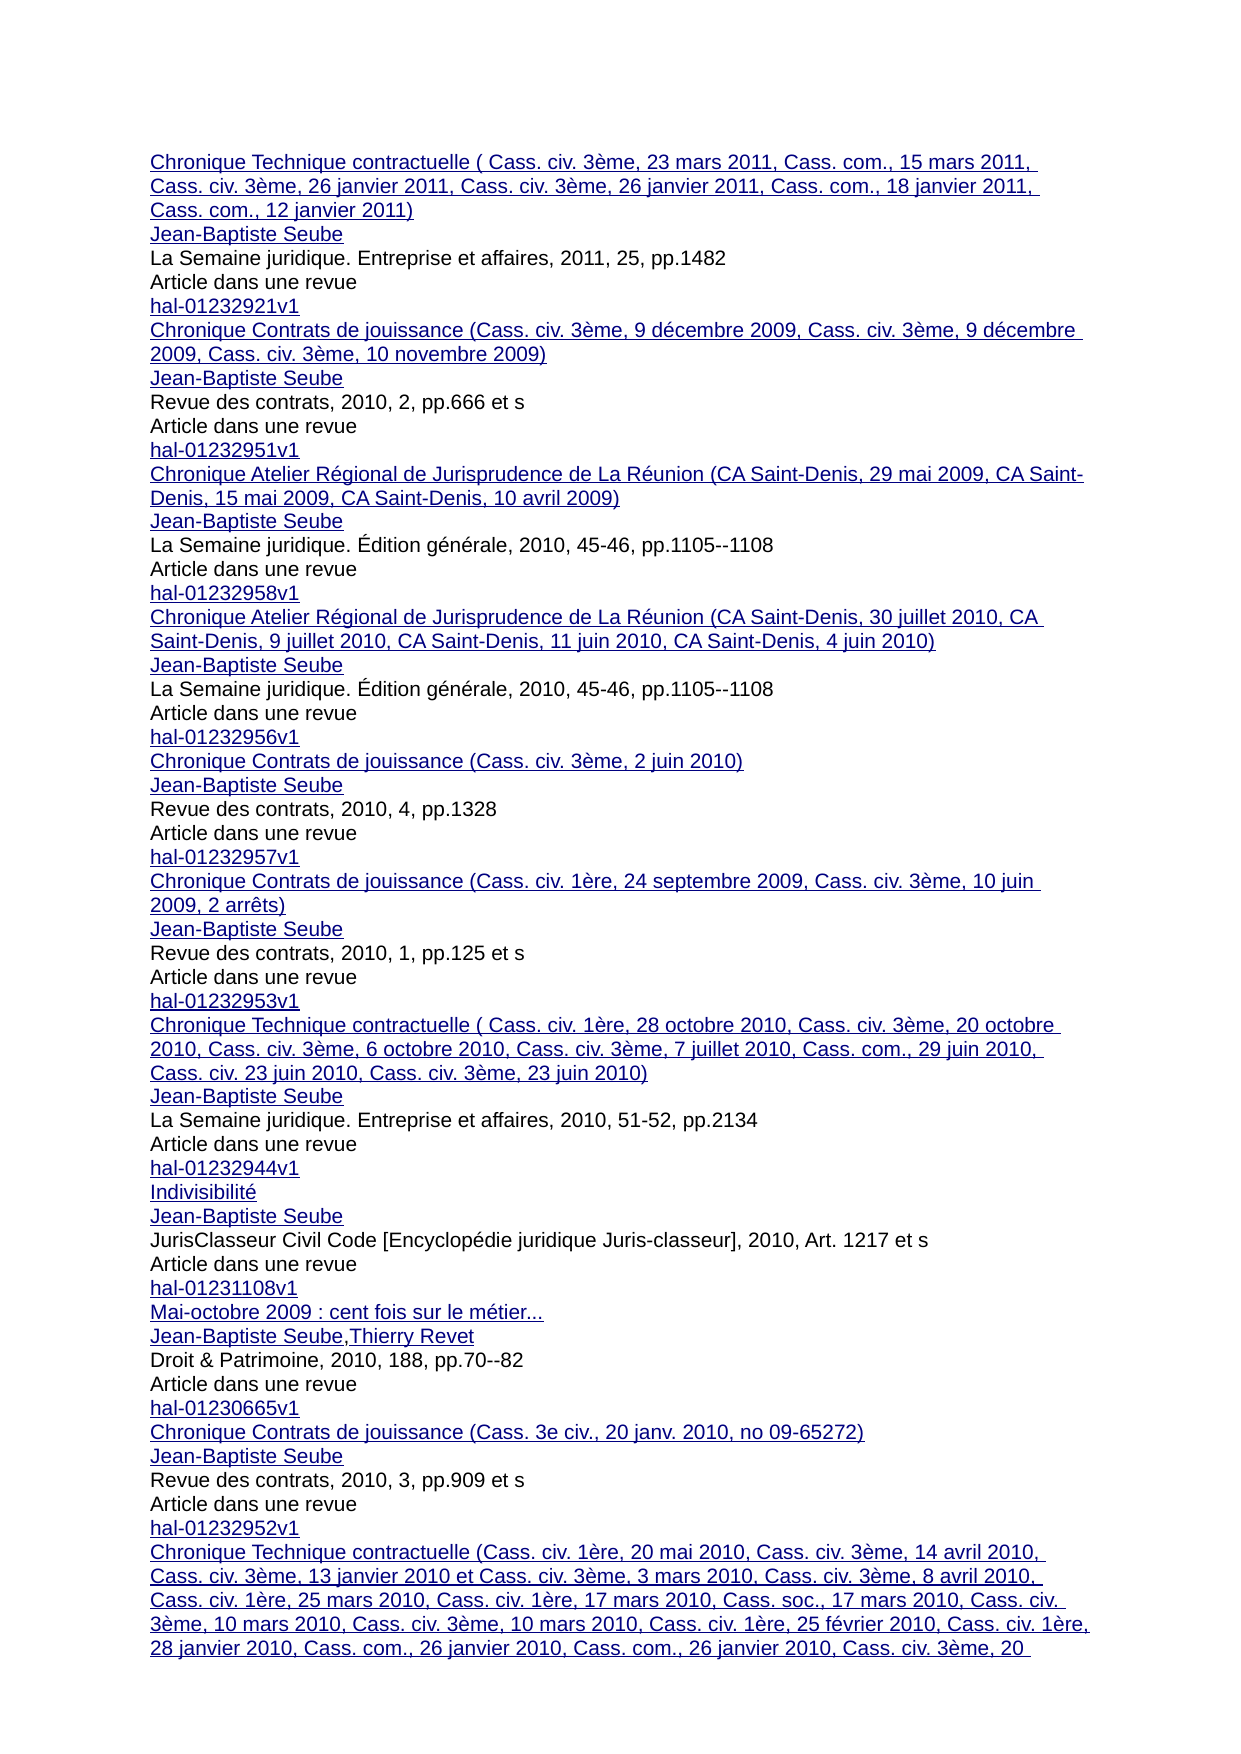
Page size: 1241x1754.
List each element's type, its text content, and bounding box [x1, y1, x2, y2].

table_cell Chronique Technique contractuelle (Cass. civ. 1ère, 20 mai 2010, Cass. civ. 3ème, 14 avril 2010, Cass. civ. 3ème, 13 janvier 2010 et Cass. civ. 3ème, 3 mars 2010, Cass. civ. 3ème, 8 avril 2010, Cass. civ. 1ère, 25 mars 2010, Cass. civ. 1ère, 17 mars 2010, Cass. soc., 17 mars 2010, Cass. civ. 3ème, 10 mars 2010, Cass. civ. 3ème, 10 mars 2010, Cass. civ. 1ère, 25 février 2010, Cass. civ. 1ère, [150, 1540, 1090, 1632]
table_cell Chronique Contrats de jouissance (Cass. civ. 3ème, 2 juin 2010) Jean-Baptiste Seube Revue des contrats, 2010, 4, pp.1328 Article dans une revue hal-01232957v1 [150, 749, 1090, 869]
table_cell Chronique Contrats de jouissance (Cass. civ. 3ème, 9 décembre 2009, Cass. civ. 3ème, 9 décembre 2009, Cass. civ. 3ème, 10 novembre 2009) Jean-Baptiste Seube Revue des contrats, 2010, 2, pp.666 et s Article dans une revue hal-01232951v1 [150, 318, 1090, 461]
table_cell Indivisibilité Jean-Baptiste Seube JurisClasseur Civil Code [Encyclopédie juridique Juris-classeur], 2010, Art. 1217 et s Article dans une revue hal-01231108v1 [150, 1180, 1090, 1300]
table_cell 28 janvier 2010, Cass. com., 26 janvier 2010, Cass. com., 26 janvier 2010, Cass. civ. 3ème, 20 [150, 1633, 1090, 1659]
table_cell Chronique Technique contractuelle ( Cass. civ. 1ère, 28 octobre 2010, Cass. civ. 3ème, 20 octobre 2010, Cass. civ. 3ème, 6 octobre 2010, Cass. civ. 3ème, 7 juillet 2010, Cass. com., 29 juin 2010, Cass. civ. 23 juin 2010, Cass. civ. 3ème, 23 juin 2010) Jean-Baptiste Seube La Semaine juridique. Entreprise et affaires, 2010, 51-52, pp.2134 Article dans une revue hal-01232944v1 [150, 1013, 1090, 1180]
table_cell Chronique Technique contractuelle ( Cass. civ. 3ème, 23 mars 2011, Cass. com., 15 mars 2011, Cass. civ. 3ème, 26 janvier 2011, Cass. civ. 3ème, 26 janvier 2011, Cass. com., 18 janvier 2011, Cass. com., 12 janvier 2011) Jean-Baptiste Seube La Semaine juridique. Entreprise et affaires, 2011, 25, pp.1482 Article dans une revue hal-01232921v1 [150, 150, 1090, 318]
table_cell Chronique Atelier Régional de Jurisprudence de La Réunion (CA Saint-Denis, 30 juillet 2010, CA Saint-Denis, 9 juillet 2010, CA Saint-Denis, 11 juin 2010, CA Saint-Denis, 4 juin 2010) Jean-Baptiste Seube La Semaine juridique. Édition générale, 2010, 45-46, pp.1105--1108 Article dans une revue hal-01232956v1 [150, 605, 1090, 749]
table_cell Chronique Contrats de jouissance (Cass. 3e civ., 20 janv. 2010, no 09-65272) Jean-Baptiste Seube Revue des contrats, 2010, 3, pp.909 et s Article dans une revue hal-01232952v1 [150, 1420, 1090, 1539]
table_cell Mai-octobre 2009 : cent fois sur le métier... Jean-Baptiste Seube,Thierry Revet Droit & Patrimoine, 2010, 188, pp.70--82 Article dans une revue hal-01230665v1 [150, 1300, 1090, 1420]
table_cell Chronique Atelier Régional de Jurisprudence de La Réunion (CA Saint-Denis, 29 mai 2009, CA Saint-Denis, 15 mai 2009, CA Saint-Denis, 10 avril 2009) Jean-Baptiste Seube La Semaine juridique. Édition générale, 2010, 45-46, pp.1105--1108 Article dans une revue hal-01232958v1 [150, 461, 1090, 605]
table_cell Chronique Contrats de jouissance (Cass. civ. 1ère, 24 septembre 2009, Cass. civ. 3ème, 10 juin 2009, 2 arrêts) Jean-Baptiste Seube Revue des contrats, 2010, 1, pp.125 et s Article dans une revue hal-01232953v1 [150, 869, 1090, 1012]
